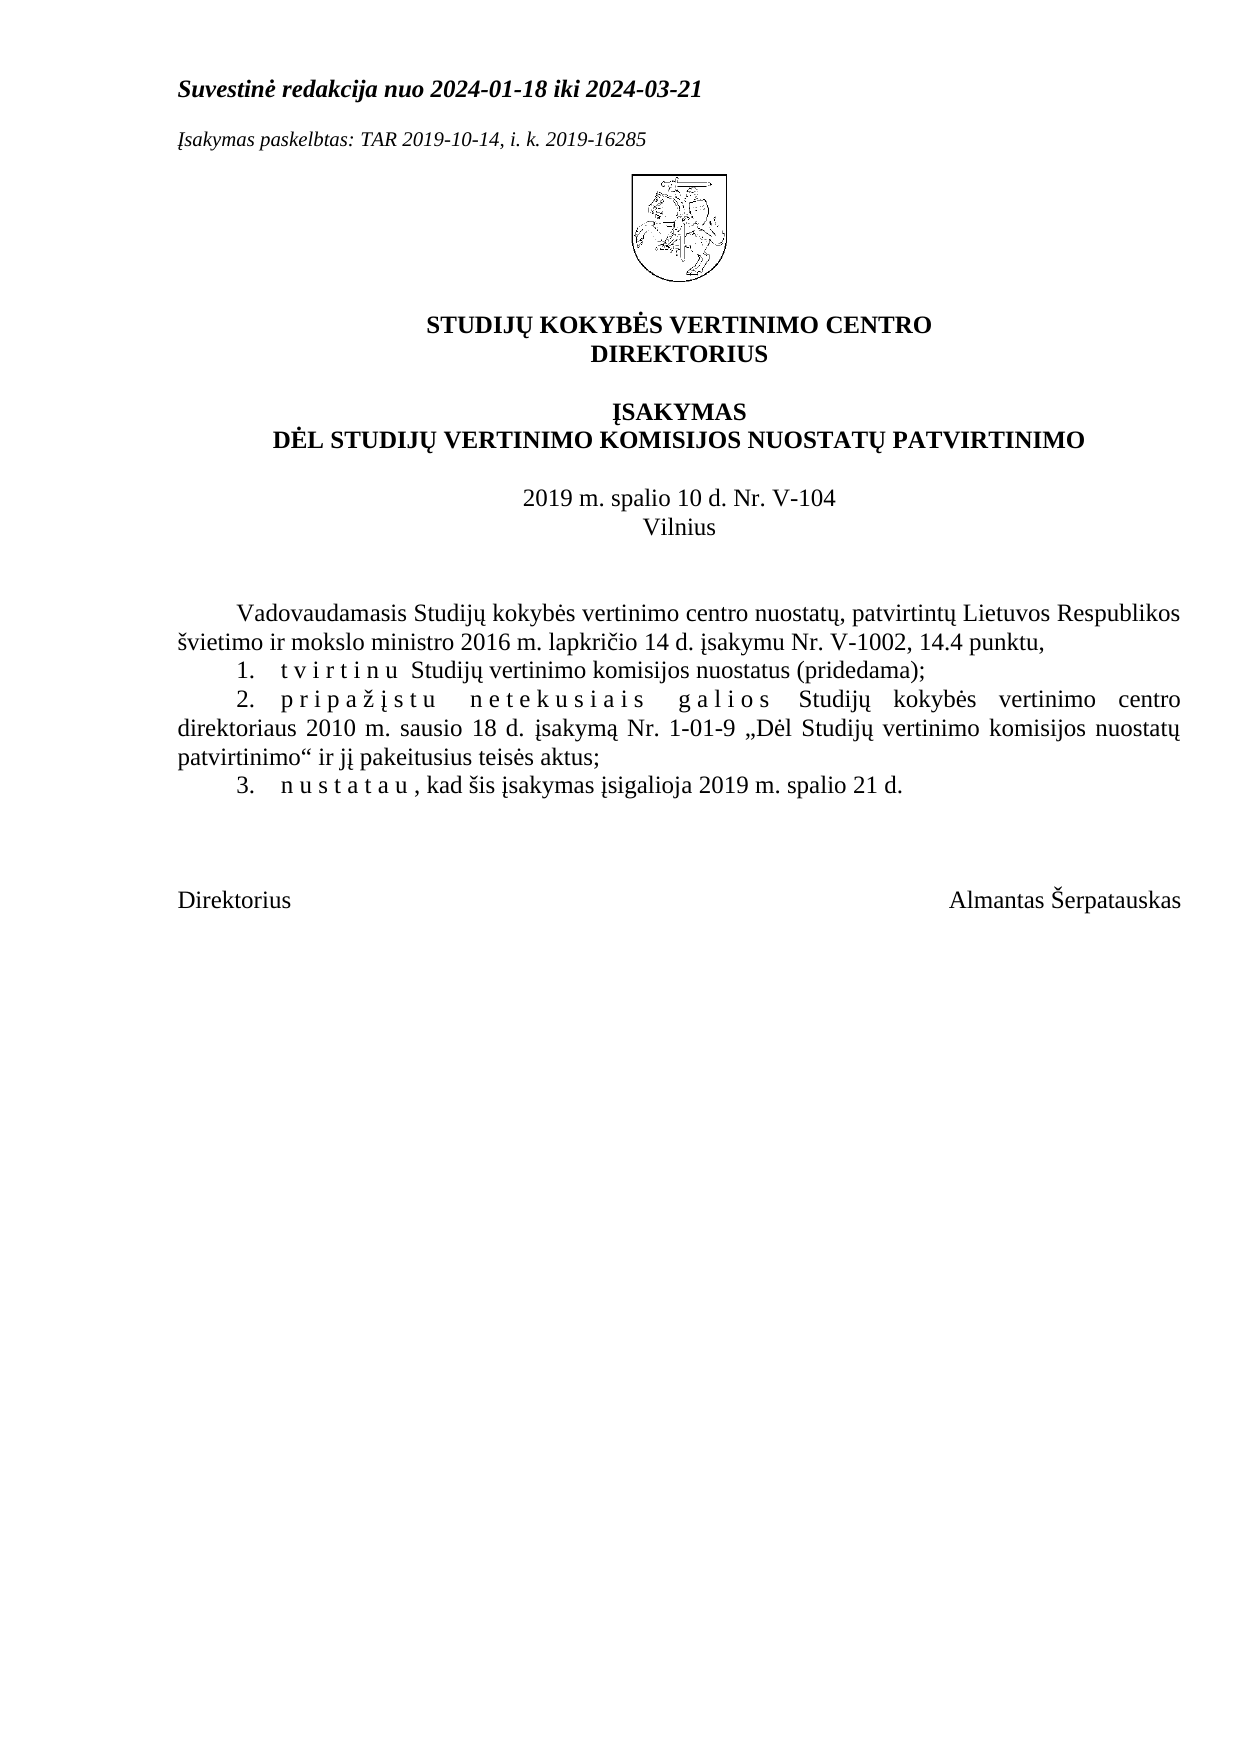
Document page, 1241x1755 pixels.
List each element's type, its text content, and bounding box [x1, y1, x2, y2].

text 1. tvirtinu Studijų vertinimo komisijos nuostatus (pridedama); [177, 655, 1181, 684]
text Vadovaudamasis Studijų kokybės vertinimo centro nuostatų, patvirtintų Lietuvos Respublikos švietimo ir mokslo ministro 2016 m. lapkričio 14 d. įsakymu Nr. V-1002, 14.4 punktu, [177, 598, 1181, 655]
text DĖL STUDIJŲ VERTINIMO KOMISIJOS NUOSTATŲ PATVIRTINIMO [177, 425, 1181, 454]
text DIREKTORIUS [177, 339, 1181, 368]
text Suvestinė redakcija nuo 2024-01-18 iki 2024-03-21 [177, 74, 1181, 103]
text Vilnius [177, 512, 1181, 540]
text 2. pripažįstu netekusiais galios Studijų kokybės vertinimo centro direktoriaus 2010 m. sausio 18 d. įsakymą Nr. 1-01-9 „Dėl Studijų vertinimo komisijos nuostatų patvirtinimo“ ir jį pakeitusius teisės aktus; [177, 684, 1181, 770]
text Direktorius Almantas Šerpatauskas [177, 885, 1181, 914]
text Įsakymas paskelbtas: TAR 2019-10-14, i. k. 2019-16285 [177, 127, 1181, 151]
text STUDIJŲ KOKYBĖS VERTINIMO CENTRO [177, 310, 1181, 339]
text 3. nustatau, kad šis įsakymas įsigalioja 2019 m. spalio 21 d. [177, 770, 1181, 799]
text ĮSAKYMAS [177, 397, 1181, 425]
text 2019 m. spalio 10 d. Nr. V-104 [177, 483, 1181, 512]
